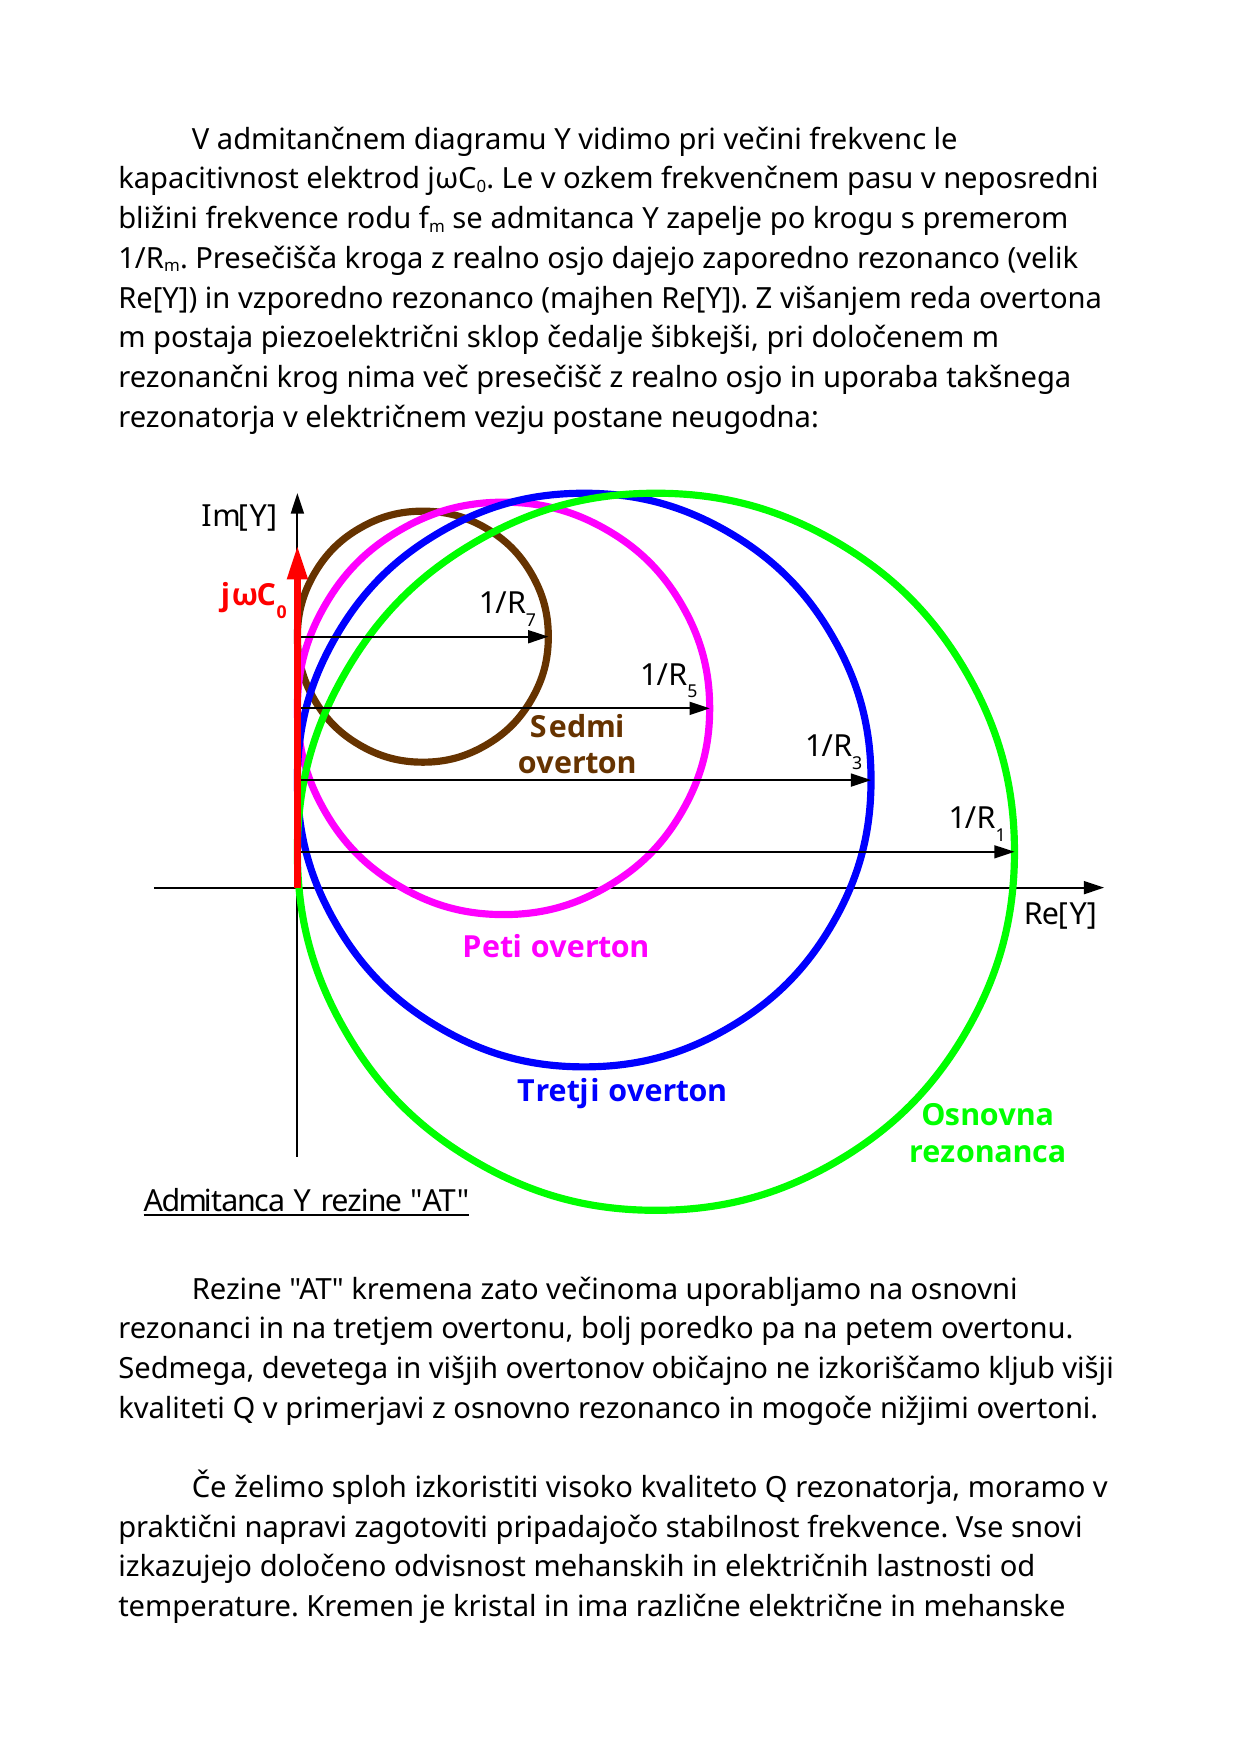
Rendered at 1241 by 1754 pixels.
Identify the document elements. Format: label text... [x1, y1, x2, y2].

text V admitančnem diagramu Y vidimo pri večini frekvenc le kapacitivnost elektrod jωC0. Le v ozkem frekvenčnem pasu v neposredni bližini frekvence rodu fm se admitanca Y zapelje po krogu s premerom 1/Rm. Presečišča kroga z realno osjo dajejo zaporedno rezonanco (velik Re[Y]) in vzporedno rezonanco (majhen Re[Y]). Z višanjem reda overtona m postaja piezoelektrični sklop čedalje šibkejši, pri določenem m rezonančni krog nima več presečišč z realno osjo in uporaba takšnega rezonatorja v električnem vezju postane neugodna: [118, 118, 1122, 436]
text Rezine "AT" kremena zato večinoma uporabljamo na osnovni rezonanci in na tretjem overtonu, bolj poredko pa na petem overtonu. Sedmega, devetega in višjih overtonov običajno ne izkoriščamo kljub višji kvaliteti Q v primerjavi z osnovno rezonanco in mogoče nižjimi overtoni. [118, 1268, 1122, 1427]
text Če želimo sploh izkoristiti visoko kvaliteto Q rezonatorja, moramo v praktični napravi zagotoviti pripadajočo stabilnost frekvence. Vse snovi izkazujejo določeno odvisnost mehanskih in električnih lastnosti od temperature. Kremen je kristal in ima različne električne in mehanske [118, 1466, 1122, 1625]
